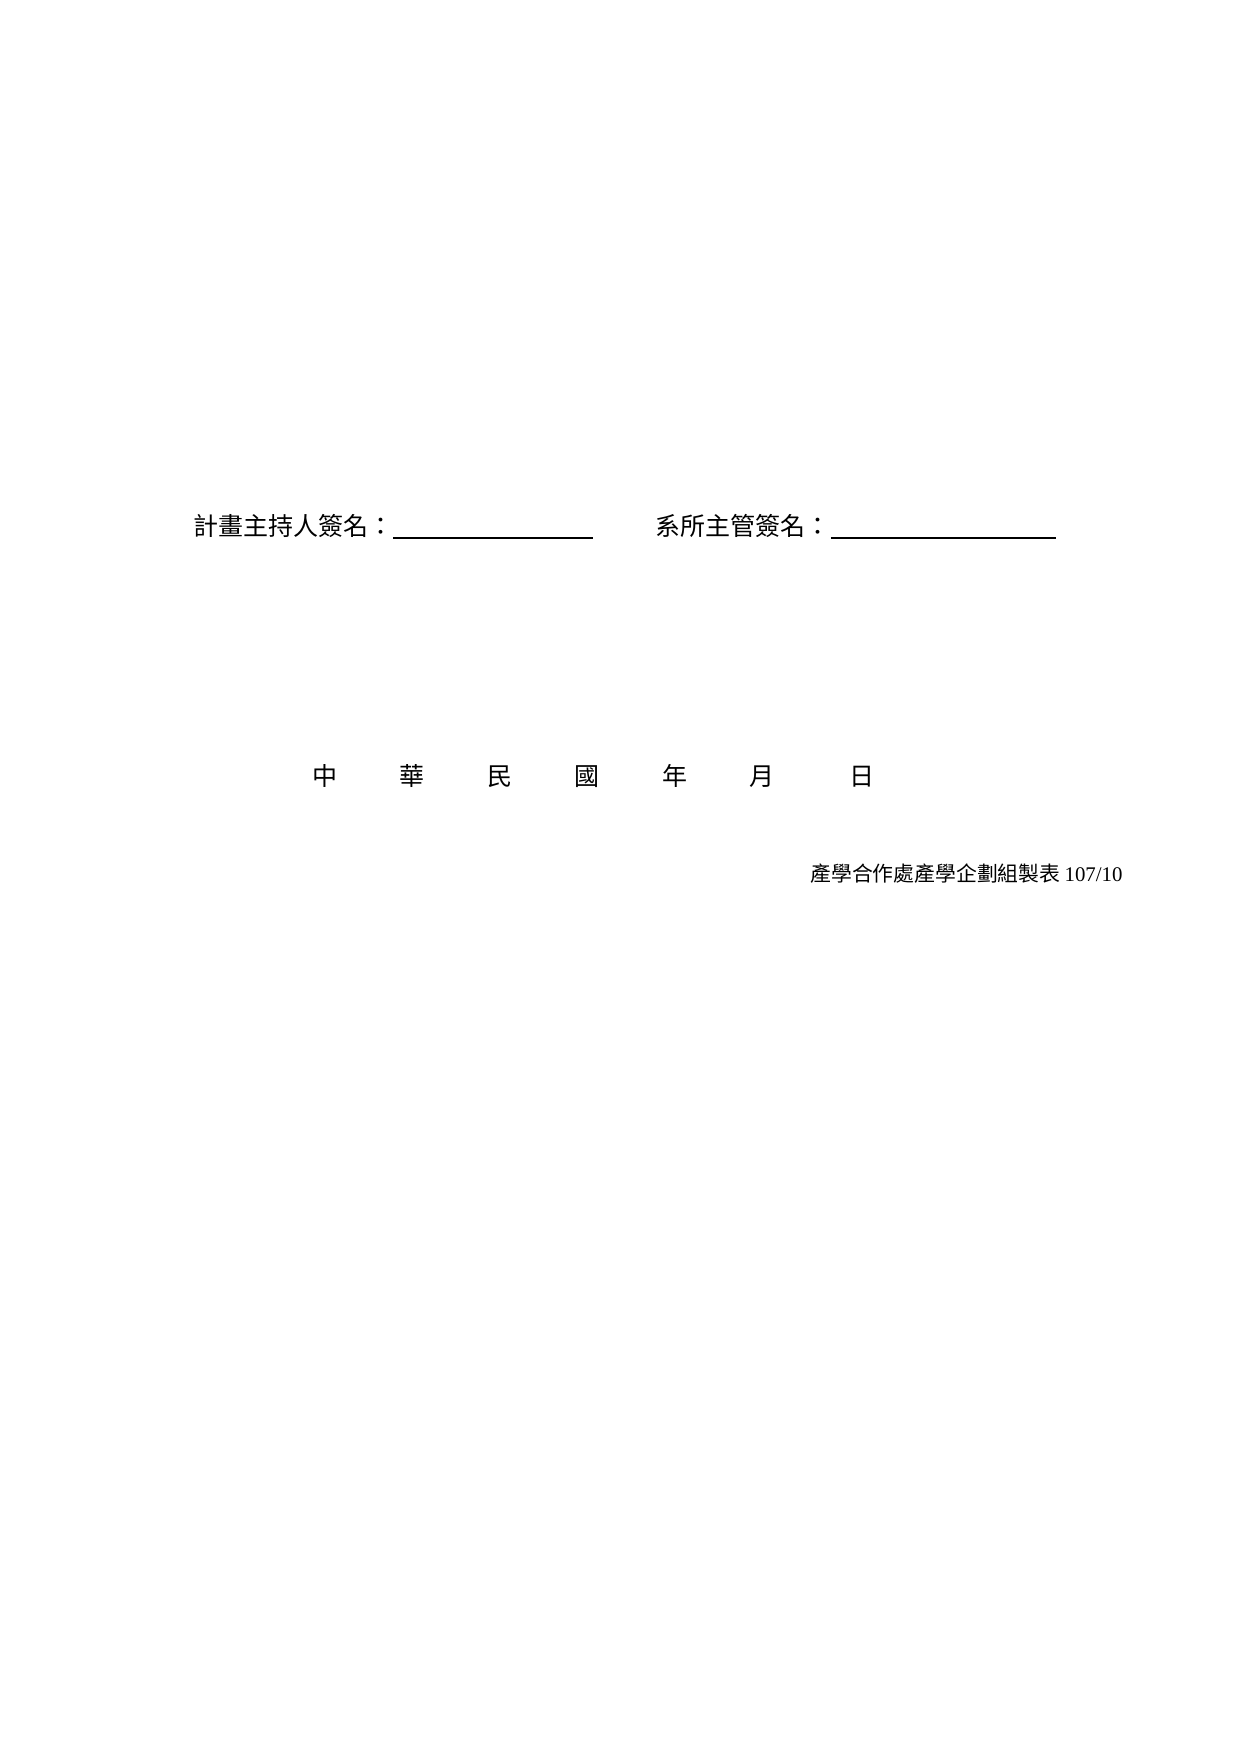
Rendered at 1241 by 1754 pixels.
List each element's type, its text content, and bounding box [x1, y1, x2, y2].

text 中 華 民 國 年 月 日 [168, 732, 1122, 795]
text 產學合作處產學企劃組製表107/10 [118, 857, 1122, 888]
text 計畫主持人簽名： 系所主管簽名： [118, 482, 1122, 545]
